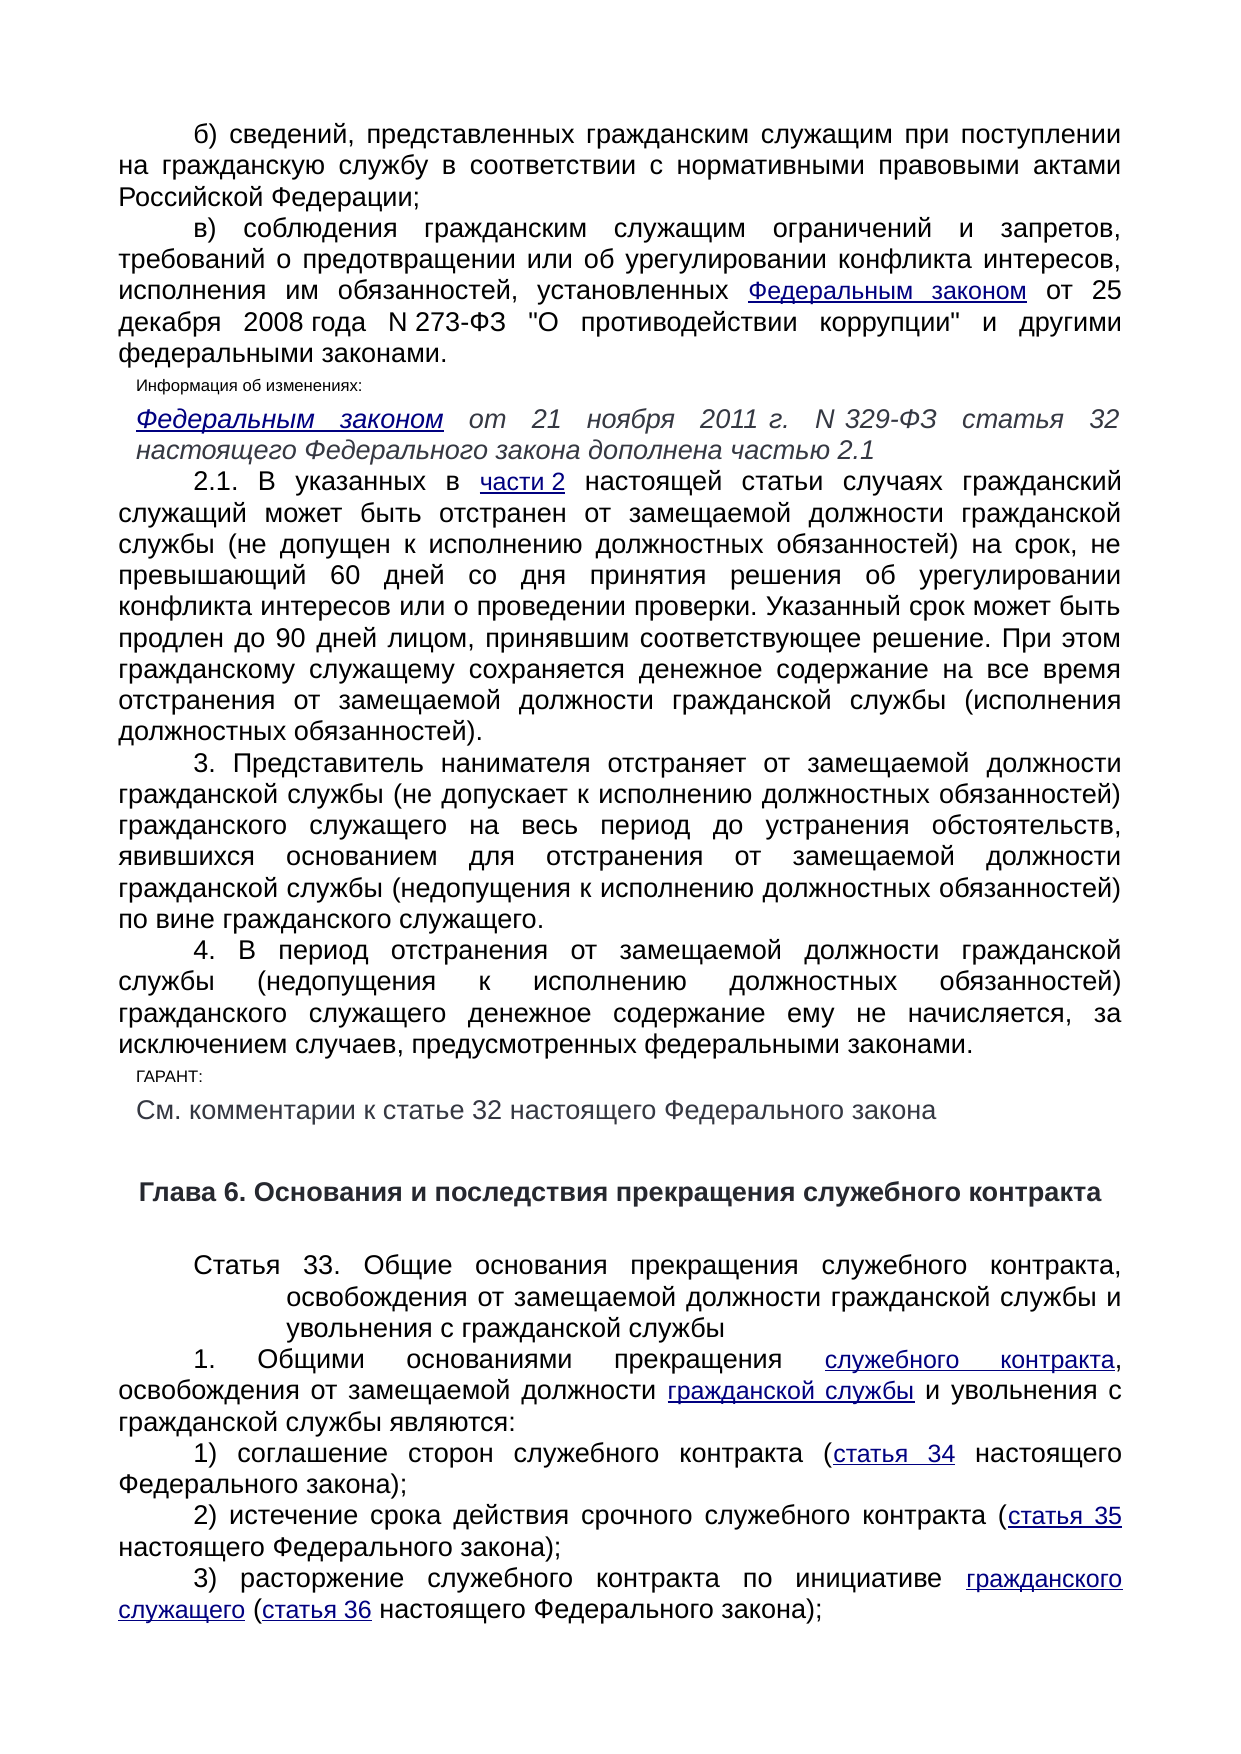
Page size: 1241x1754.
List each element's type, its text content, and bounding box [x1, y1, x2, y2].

text 2) истечение срока действия срочного служебного контракта (статья 35 настоящего Федерального закона); [118, 1499, 1122, 1562]
text 1) соглашение сторон служебного контракта (статья 34 настоящего Федерального закона); [118, 1437, 1122, 1499]
text Статья 33. Общие основания прекращения служебного контракта, освобождения от замещаемой должности гражданской службы и увольнения с гражданской службы [193, 1249, 1122, 1343]
text Информация об изменениях: [136, 376, 1122, 395]
text ГАРАНТ: [136, 1067, 1122, 1086]
text 3) расторжение служебного контракта по инициативе гражданского служащего (статья 36 настоящего Федерального закона); [118, 1562, 1122, 1624]
text См. комментарии к статье 32 настоящего Федерального закона [136, 1094, 1122, 1125]
text в) соблюдения гражданским служащим ограничений и запретов, требований о предотвращении или об урегулировании конфликта интересов, исполнения им обязанностей, установленных Федеральным законом от 25 декабря 2008 года N 273-ФЗ "О противодействии коррупции" и другими федеральными законами. [118, 212, 1122, 368]
text б) сведений, представленных гражданским служащим при поступлении на гражданскую службу в соответствии с нормативными правовыми актами Российской Федерации; [118, 118, 1122, 212]
text 4. В период отстранения от замещаемой должности гражданской службы (недопущения к исполнению должностных обязанностей) гражданского служащего денежное содержание ему не начисляется, за исключением случаев, предусмотренных федеральными законами. [118, 934, 1122, 1059]
subtitle Глава 6. Основания и последствия прекращения служебного контракта [118, 1176, 1122, 1207]
text Федеральным законом от 21 ноября 2011 г. N 329-ФЗ статья 32 настоящего Федерального закона дополнена частью 2.1 [136, 403, 1122, 465]
text 3. Представитель нанимателя отстраняет от замещаемой должности гражданской службы (не допускает к исполнению должностных обязанностей) гражданского служащего на весь период до устранения обстоятельств, явившихся основанием для отстранения от замещаемой должности гражданской службы (недопущения к исполнению должностных обязанностей) по вине гражданского служащего. [118, 747, 1122, 934]
text 1. Общими основаниями прекращения служебного контракта, освобождения от замещаемой должности гражданской службы и увольнения с гражданской службы являются: [118, 1343, 1122, 1437]
text 2.1. В указанных в части 2 настоящей статьи случаях гражданский служащий может быть отстранен от замещаемой должности гражданской службы (не допущен к исполнению должностных обязанностей) на срок, не превышающий 60 дней со дня принятия решения об урегулировании конфликта интересов или о проведении проверки. Указанный срок может быть продлен до 90 дней лицом, принявшим соответствующее решение. При этом гражданскому служащему сохраняется денежное содержание на все время отстранения от замещаемой должности гражданской службы (исполнения должностных обязанностей). [118, 465, 1122, 747]
